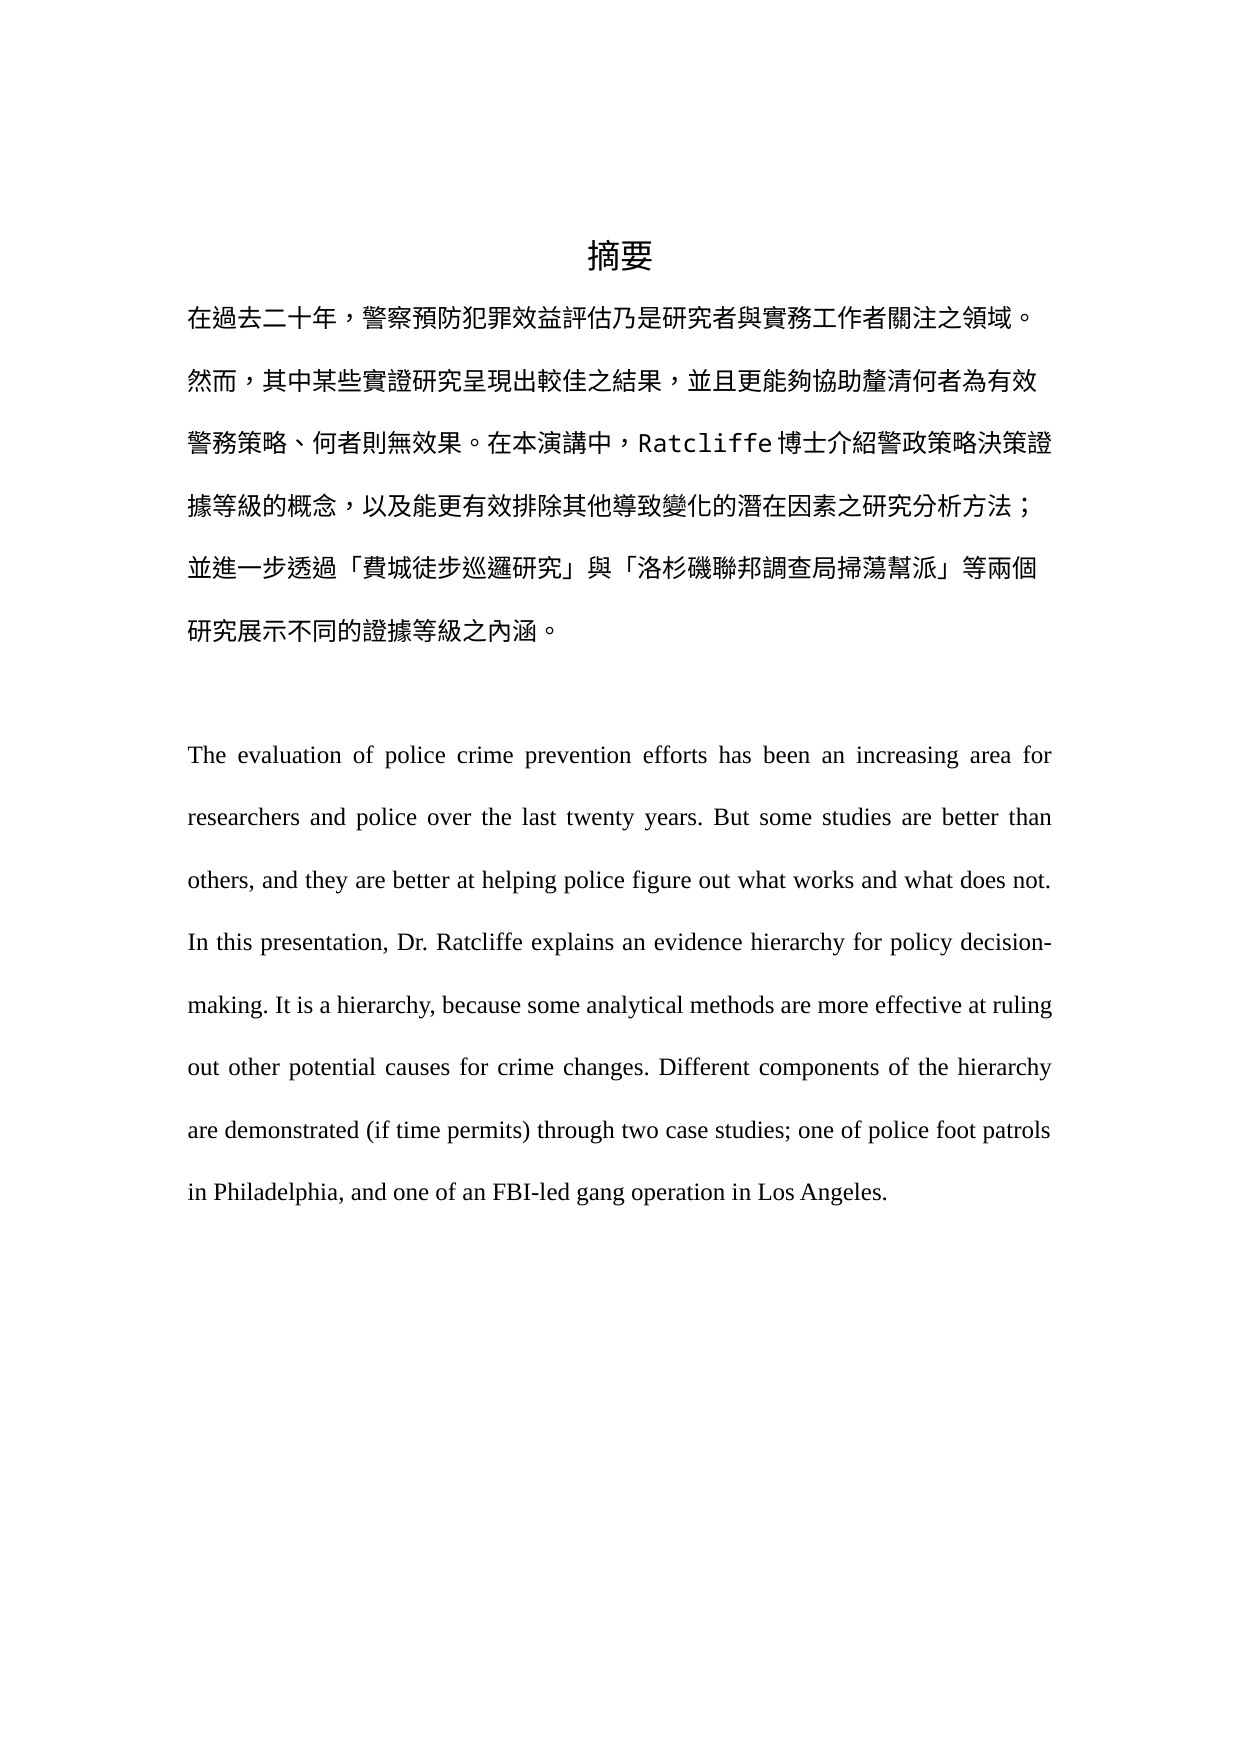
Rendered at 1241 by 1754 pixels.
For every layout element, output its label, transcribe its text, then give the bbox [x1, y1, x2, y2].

text The evaluation of police crime prevention efforts has been an increasing area for researchers and police over the last twenty years. But some studies are better than others, and they are better at helping police figure out what works and what does not. In this presentation, Dr. Ratcliffe explains an evidence hierarchy for policy decision-making. It is a hierarchy, because some analytical methods are more effective at ruling out other potential causes for crime changes. Different components of the hierarchy are demonstrated (if time permits) through two case studies; one of police foot patrols in Philadelphia, and one of an FBI-led gang operation in Los Angeles. [187, 712, 1053, 1212]
text 在過去二十年，警察預防犯罪效益評估乃是研究者與實務工作者關注之領域。然而，其中某些實證研究呈現出較佳之結果，並且更能夠協助釐清何者為有效警務策略、何者則無效果。在本演講中，Ratcliffe博士介紹警政策略決策證據等級的概念，以及能更有效排除其他導致變化的潛在因素之研究分析方法；並進一步透過「費城徒步巡邏研究」與「洛杉磯聯邦調查局掃蕩幫派」等兩個研究展示不同的證據等級之內涵。 [187, 275, 1053, 650]
text 摘要 [187, 212, 1053, 275]
